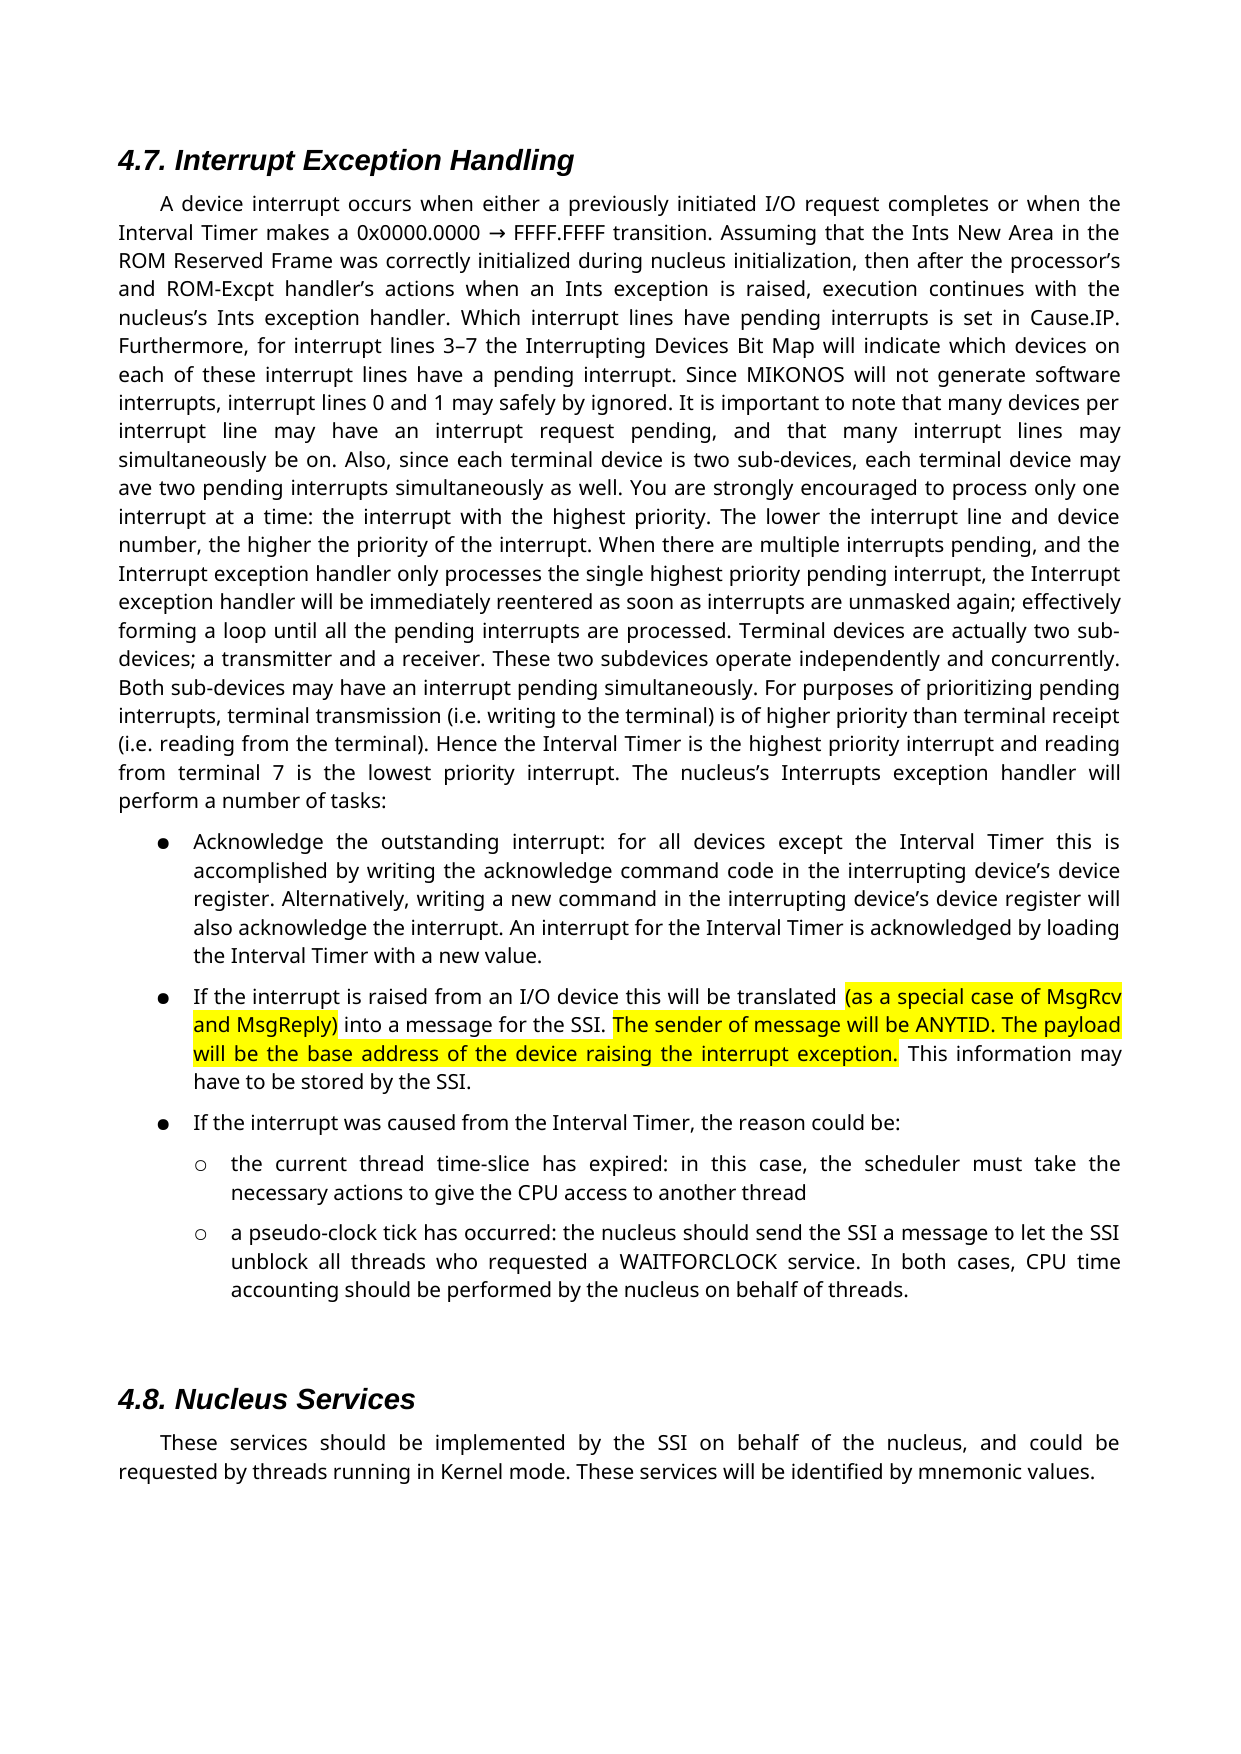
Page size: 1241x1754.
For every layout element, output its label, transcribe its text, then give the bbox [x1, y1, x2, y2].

text These services should be implemented by the SSI on behalf of the nucleus, and could be requested by threads running in Kernel mode. These services will be identified by mnemonic values. [118, 1428, 1122, 1485]
list If the interrupt is raised from an I/O device this will be translated (as a special case of MsgRcv and MsgReply) into a message for the SSI. The sender of message will be ANYTID. The payload will be the base address of the device raising the interrupt exception. This information may have to be stored by the SSI. [156, 982, 1122, 1096]
list Acknowledge the outstanding interrupt: for all devices except the Interval Timer this is accomplished by writing the acknowledge command code in the interrupting device’s device register. Alternatively, writing a new command in the interrupting device’s device register will also acknowledge the interrupt. An interrupt for the Interval Timer is acknowledged by loading the Interval Timer with a new value. [156, 827, 1122, 969]
list a pseudo-clock tick has occurred: the nucleus should send the SSI a message to let the SSI unblock all threads who requested a WAITFORCLOCK service. In both cases, CPU time accounting should be performed by the nucleus on behalf of threads. [193, 1218, 1122, 1304]
subtitle 4.7. Interrupt Exception Handling [118, 143, 1122, 177]
list If the interrupt was caused from the Interval Timer, the reason could be: [156, 1108, 1122, 1137]
list the current thread time-slice has expired: in this case, the scheduler must take the necessary actions to give the CPU access to another thread [193, 1149, 1122, 1206]
text A device interrupt occurs when either a previously initiated I/O request completes or when the Interval Timer makes a 0x0000.0000 → FFFF.FFFF transition. Assuming that the Ints New Area in the ROM Reserved Frame was correctly initialized during nucleus initialization, then after the processor’s and ROM-Excpt handler’s actions when an Ints exception is raised, execution continues with the nucleus’s Ints exception handler. Which interrupt lines have pending interrupts is set in Cause.IP. Furthermore, for interrupt lines 3–7 the Interrupting Devices Bit Map will indicate which devices on each of these interrupt lines have a pending interrupt. Since MIKONOS will not generate software interrupts, interrupt lines 0 and 1 may safely by ignored. It is important to note that many devices per interrupt line may have an interrupt request pending, and that many interrupt lines may simultaneously be on. Also, since each terminal device is two sub-devices, each terminal device may ave two pending interrupts simultaneously as well. You are strongly encouraged to process only one interrupt at a time: the interrupt with the highest priority. The lower the interrupt line and device number, the higher the priority of the interrupt. When there are multiple interrupts pending, and the Interrupt exception handler only processes the single highest priority pending interrupt, the Interrupt exception handler will be immediately reentered as soon as interrupts are unmasked again; effectively forming a loop until all the pending interrupts are processed. Terminal devices are actually two sub-devices; a transmitter and a receiver. These two subdevices operate independently and concurrently. Both sub-devices may have an interrupt pending simultaneously. For purposes of prioritizing pending interrupts, terminal transmission (i.e. writing to the terminal) is of higher priority than terminal receipt (i.e. reading from the terminal). Hence the Interval Timer is the highest priority interrupt and reading from terminal 7 is the lowest priority interrupt. The nucleus’s Interrupts exception handler will perform a number of tasks: [118, 189, 1122, 815]
subtitle 4.8. Nucleus Services [118, 1382, 1122, 1416]
